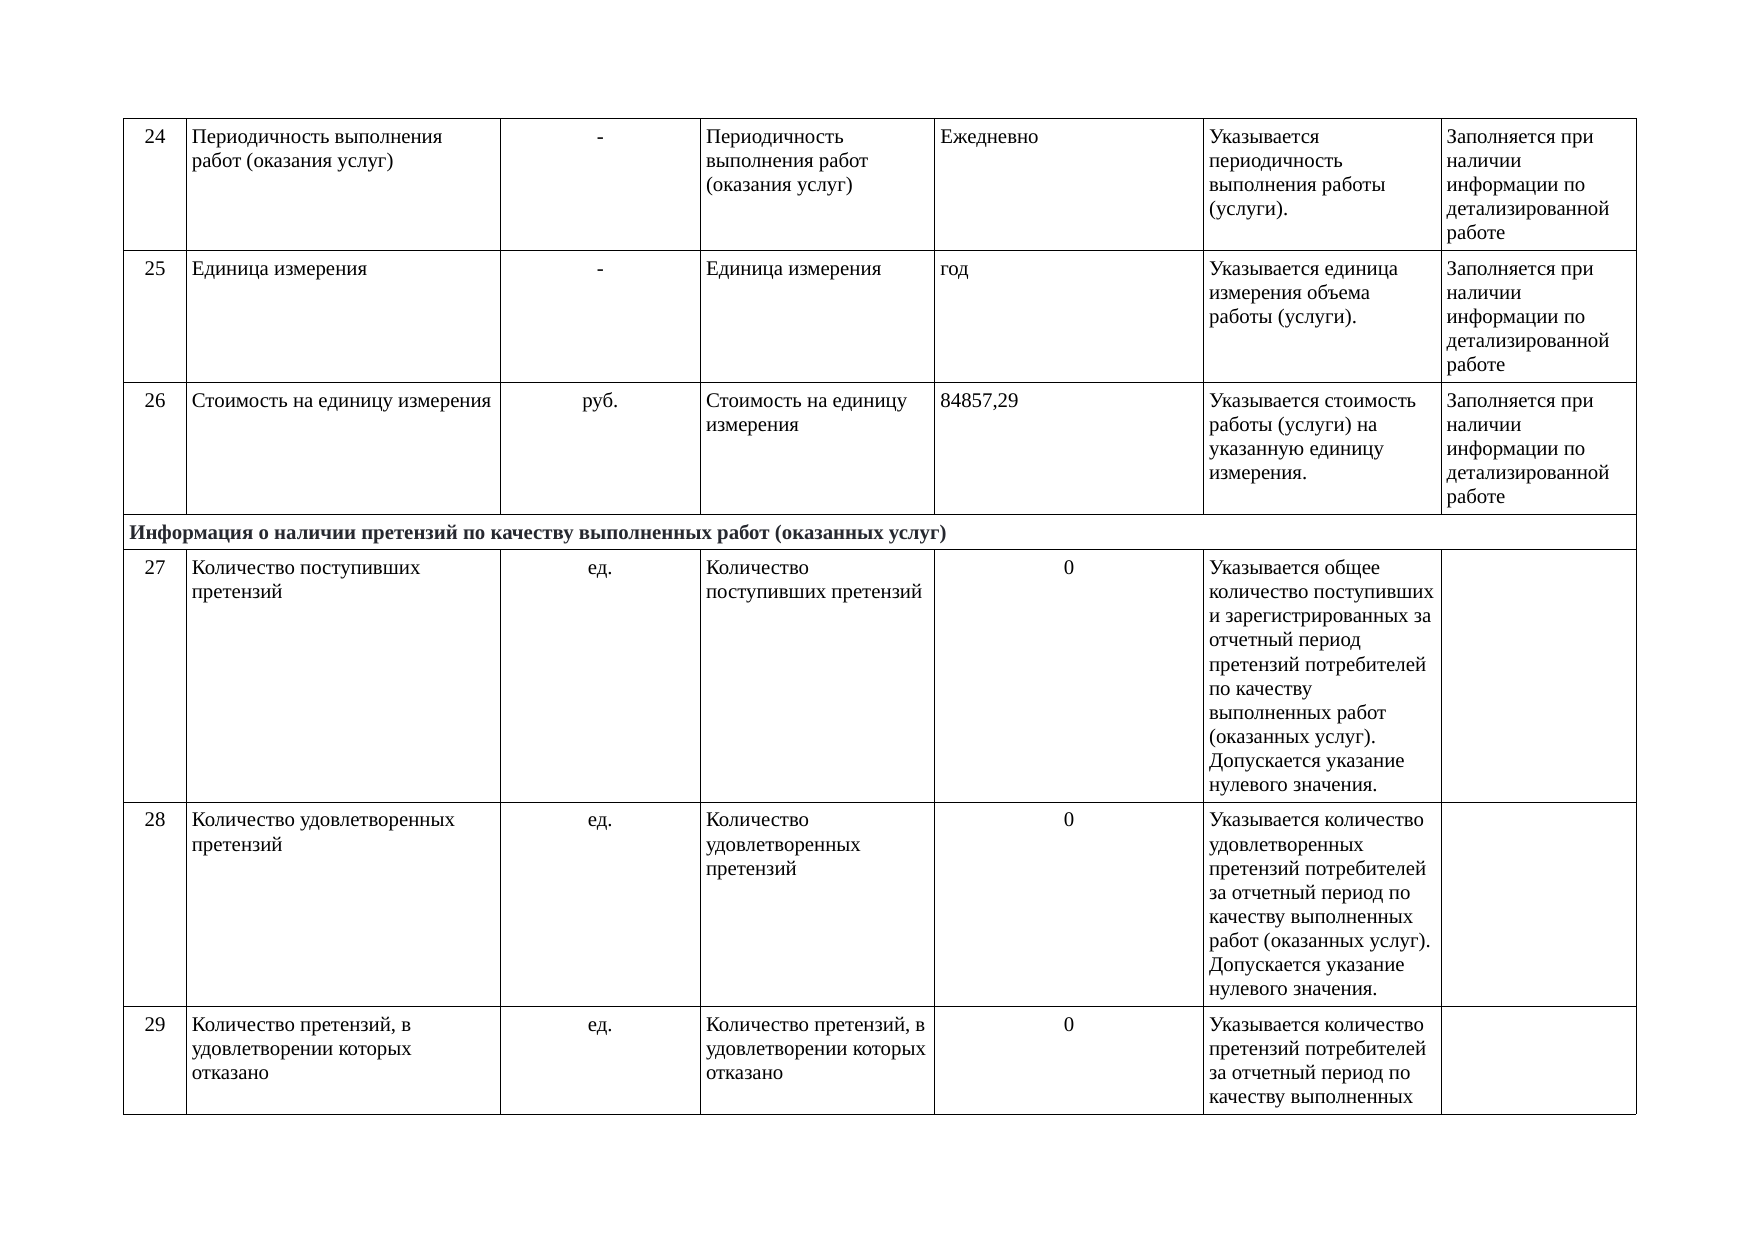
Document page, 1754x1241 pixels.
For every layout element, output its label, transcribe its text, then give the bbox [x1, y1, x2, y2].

table_cell [1442, 1007, 1636, 1113]
table_cell ед. [501, 1007, 700, 1113]
table_cell Заполняется при наличии информации по детализированной работе [1442, 251, 1636, 382]
table_cell Количество претензий, в удовлетворении которых отказано [701, 1007, 934, 1113]
table_cell 0 [935, 803, 1203, 1006]
table_cell 29 [124, 1007, 186, 1113]
table_cell 26 [124, 383, 186, 514]
table_cell Информация о наличии претензий по качеству выполненных работ (оказанных услуг) [124, 515, 1636, 549]
table_cell [1442, 803, 1636, 1006]
table_cell Единица измерения [187, 251, 500, 382]
table_cell 25 [124, 251, 186, 382]
table_cell Количество поступивших претензий [701, 550, 934, 802]
table_cell 24 [124, 119, 186, 250]
table_cell Заполняется при наличии информации по детализированной работе [1442, 383, 1636, 514]
table_cell - [501, 251, 700, 382]
table_cell год [935, 251, 1203, 382]
table_cell Единица измерения [701, 251, 934, 382]
table_cell Стоимость на единицу измерения [187, 383, 500, 514]
table_cell Указывается единица измерения объема работы (услуги). [1204, 251, 1441, 382]
table_cell Количество претензий, в удовлетворении которых отказано [187, 1007, 500, 1113]
table_cell Количество поступивших претензий [187, 550, 500, 802]
table_cell 84857,29 [935, 383, 1203, 514]
table_cell Количество удовлетворенных претензий [701, 803, 934, 1006]
table_cell Указывается общее количество поступивших и зарегистрированных за отчетный период претензий потребителей по качеству выполненных работ (оказанных услуг). Допускается указание нулевого значения. [1204, 550, 1441, 802]
table_cell - [501, 119, 700, 250]
table_cell Указывается периодичность выполнения работы (услуги). [1204, 119, 1441, 250]
table_cell Стоимость на единицу измерения [701, 383, 934, 514]
table_cell 27 [124, 550, 186, 802]
table_cell Периодичность выполнения работ (оказания услуг) [187, 119, 500, 250]
table_cell Заполняется при наличии информации по детализированной работе [1442, 119, 1636, 250]
table_cell Ежедневно [935, 119, 1203, 250]
table_cell Указывается количество претензий потребителей за отчетный период по качеству выполненных [1204, 1007, 1441, 1113]
table_cell ед. [501, 803, 700, 1006]
table_cell Периодичность выполнения работ (оказания услуг) [701, 119, 934, 250]
table_cell 0 [935, 550, 1203, 802]
table_cell 28 [124, 803, 186, 1006]
table_cell [1442, 550, 1636, 802]
table_cell Указывается количество удовлетворенных претензий потребителей за отчетный период по качеству выполненных работ (оказанных услуг). Допускается указание нулевого значения. [1204, 803, 1441, 1006]
table_cell 0 [935, 1007, 1203, 1113]
table_cell Количество удовлетворенных претензий [187, 803, 500, 1006]
table_cell ед. [501, 550, 700, 802]
table_cell руб. [501, 383, 700, 514]
table_cell Указывается стоимость работы (услуги) на указанную единицу измерения. [1204, 383, 1441, 514]
